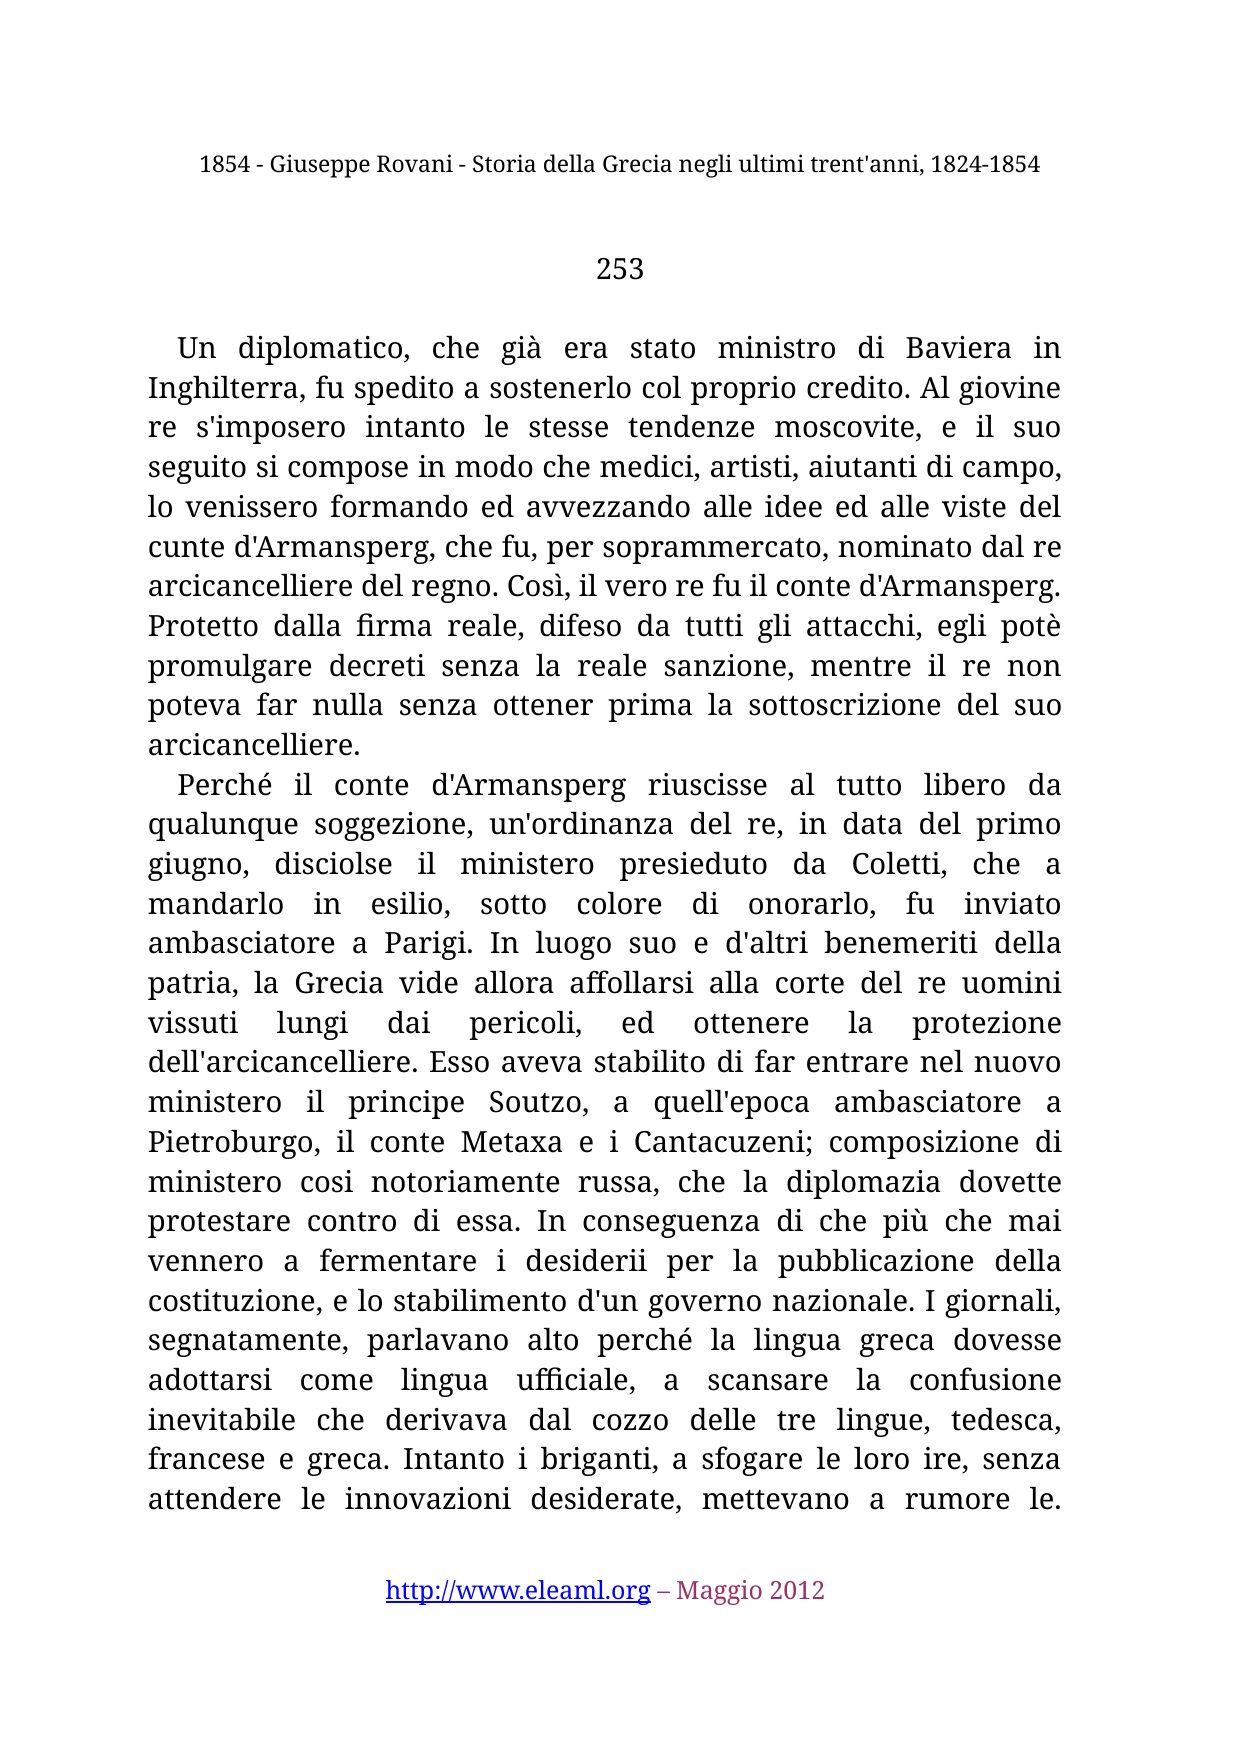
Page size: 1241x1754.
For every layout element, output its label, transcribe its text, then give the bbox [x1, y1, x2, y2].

text 253 [148, 248, 1063, 288]
text Perché il conte d'Armansperg riuscisse al tutto libero da qualunque soggezione, un'ordinanza del re, in data del primo giugno, disciolse il ministero presieduto da Coletti, che a mandarlo in esilio, sotto colore di onorarlo, fu inviato ambasciatore a Parigi. In luogo suo e d'altri benemeriti della patria, la Grecia vide allora affollarsi alla corte del re uomini vissuti lungi dai pericoli, ed ottenere la protezione dell'arcicancelliere. Esso aveva stabilito di far entrare nel nuovo ministero il principe Soutzo, a quell'epoca ambasciatore a Pietroburgo, il conte Metaxa e i Cantacuzeni; composizione di ministero cosi notoriamente russa, che la diplomazia dovette protestare contro di essa. In conseguenza di che più che mai vennero a fermentare i desiderii per la pubblicazione della costituzione, e lo stabilimento d'un governo nazionale. I giornali, segnatamente, parlavano alto perché la lingua greca dovesse adottarsi come lingua ufficiale, a scansare la confusione inevitabile che derivava dal cozzo delle tre lingue, tedesca, francese e greca. Intanto i briganti, a sfogare le loro ire, senza attendere le innovazioni desiderate, mettevano a rumore le. [148, 764, 1063, 1518]
text Un diplomatico, che già era stato ministro di Baviera in Inghilterra, fu spedito a sostenerlo col proprio credito. Al giovine re s'imposero intanto le stesse tendenze moscovite, e il suo seguito si compose in modo che medici, artisti, aiutanti di campo, lo venissero formando ed avvezzando alle idee ed alle viste del cunte d'Armansperg, che fu, per soprammercato, nominato dal re arcicancelliere del regno. Così, il vero re fu il conte d'Armansperg. Protetto dalla firma reale, difeso da tutti gli attacchi, egli potè promulgare decreti senza la reale sanzione, mentre il re non poteva far nulla senza ottener prima la sottoscrizione del suo arcicancelliere. [148, 327, 1063, 764]
